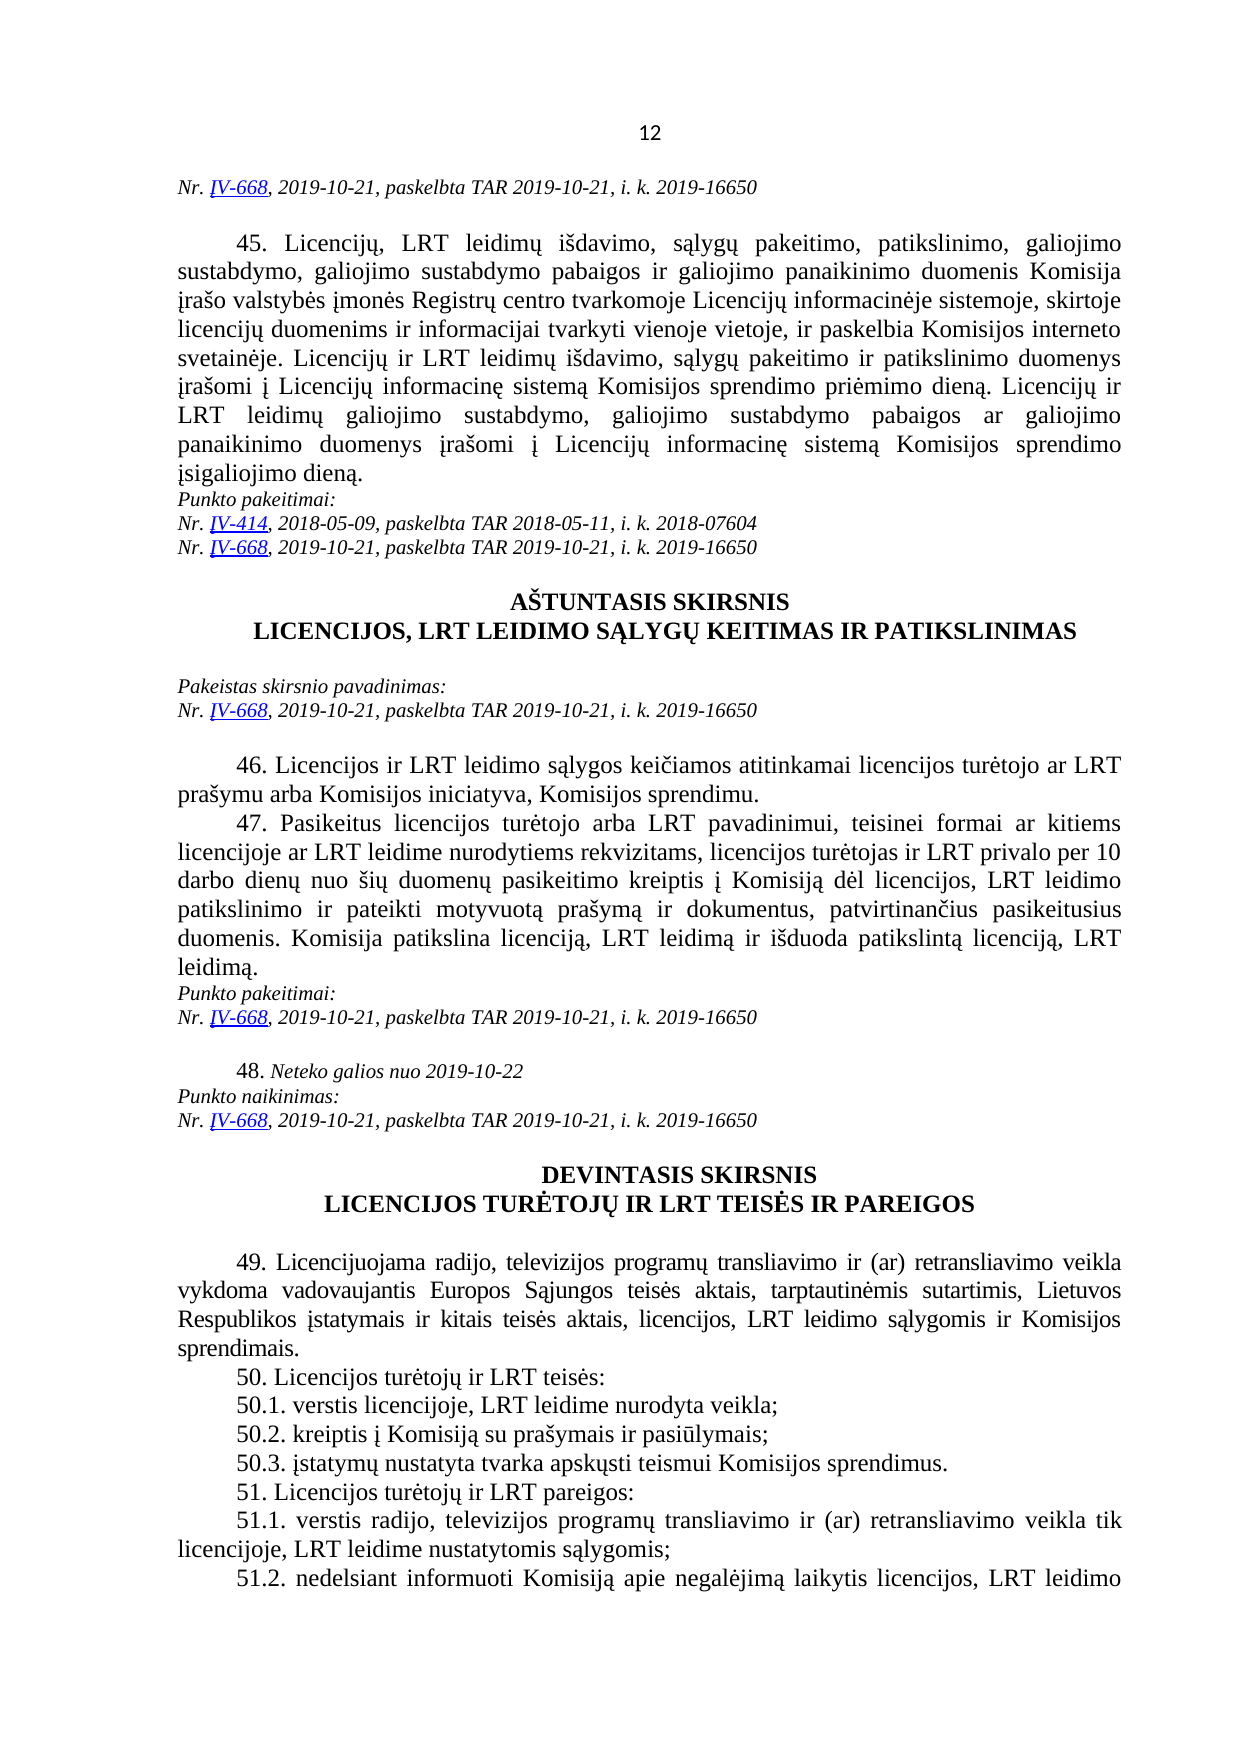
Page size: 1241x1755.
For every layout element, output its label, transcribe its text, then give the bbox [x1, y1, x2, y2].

text Nr. ĮV-668, 2019-10-21, paskelbta TAR 2019-10-21, i. k. 2019-16650 [177, 698, 1122, 722]
text Nr. ĮV-414, 2018-05-09, paskelbta TAR 2018-05-11, i. k. 2018-07604 [177, 511, 1122, 534]
text Punkto pakeitimai: [177, 981, 1122, 1004]
text LICENCIJOS, LRT LEIDIMO SĄLYGŲ KEITIMAS IR PATIKSLINIMAS [177, 616, 1122, 645]
text 50. Licencijos turėtojų ir LRT teisės: [177, 1362, 1122, 1391]
text DEVINTASIS SKIRSNIS [177, 1161, 1122, 1189]
text AŠTUNTASIS SKIRSNIS [177, 587, 1122, 616]
text Nr. ĮV-668, 2019-10-21, paskelbta TAR 2019-10-21, i. k. 2019-16650 [177, 534, 1122, 559]
text 47. Pasikeitus licencijos turėtojo arba LRT pavadinimui, teisinei formai ar kitiems licencijoje ar LRT leidime nurodytiems rekvizitams, licencijos turėtojas ir LRT privalo per 10 darbo dienų nuo šių duomenų pasikeitimo kreiptis į Komisiją dėl licencijos, LRT leidimo patikslinimo ir pateikti motyvuotą prašymą ir dokumentus, patvirtinančius pasikeitusius duomenis. Komisija patikslina licenciją, LRT leidimą ir išduoda patikslintą licenciją, LRT leidimą. [177, 808, 1122, 981]
text 50.3. įstatymų nustatyta tvarka apskųsti teismui Komisijos sprendimus. [177, 1448, 1122, 1477]
text Punkto pakeitimai: [177, 486, 1122, 511]
text LICENCIJOS TURĖTOJŲ ir LRT TEISĖS IR PAREIGOS [177, 1189, 1122, 1218]
text Punkto naikinimas: [177, 1084, 1122, 1108]
text 51. Licencijos turėtojų ir LRT pareigos: [177, 1477, 1122, 1506]
text Nr. ĮV-668, 2019-10-21, paskelbta TAR 2019-10-21, i. k. 2019-16650 [177, 1004, 1122, 1029]
text 51.2. nedelsiant informuoti Komisiją apie negalėjimą laikytis licencijos, LRT leidimo [177, 1563, 1122, 1592]
text 46. Licencijos ir LRT leidimo sąlygos keičiamos atitinkamai licencijos turėtojo ar LRT prašymu arba Komisijos iniciatyva, Komisijos sprendimu. [177, 751, 1122, 808]
text Nr. ĮV-668, 2019-10-21, paskelbta TAR 2019-10-21, i. k. 2019-16650 [177, 1108, 1122, 1132]
text Pakeistas skirsnio pavadinimas: [177, 674, 1122, 698]
text 50.2. kreiptis į Komisiją su prašymais ir pasiūlymais; [177, 1419, 1122, 1448]
text 45. Licencijų, LRT leidimų išdavimo, sąlygų pakeitimo, patikslinimo, galiojimo sustabdymo, galiojimo sustabdymo pabaigos ir galiojimo panaikinimo duomenis Komisija įrašo valstybės įmonės Registrų centro tvarkomoje Licencijų informacinėje sistemoje, skirtoje licencijų duomenims ir informacijai tvarkyti vienoje vietoje, ir paskelbia Komisijos interneto svetainėje. Licencijų ir LRT leidimų išdavimo, sąlygų pakeitimo ir patikslinimo duomenys įrašomi į Licencijų informacinę sistemą Komisijos sprendimo priėmimo dieną. Licencijų ir LRT leidimų galiojimo sustabdymo, galiojimo sustabdymo pabaigos ar galiojimo panaikinimo duomenys įrašomi į Licencijų informacinę sistemą Komisijos sprendimo įsigaliojimo dieną. [177, 228, 1122, 486]
text 51.1. verstis radijo, televizijos programų transliavimo ir (ar) retransliavimo veikla tik licencijoje, LRT leidime nustatytomis sąlygomis; [177, 1506, 1122, 1563]
text 49. Licencijuojama radijo, televizijos programų transliavimo ir (ar) retransliavimo veikla vykdoma vadovaujantis Europos Sąjungos teisės aktais, tarptautinėmis sutartimis, Lietuvos Respublikos įstatymais ir kitais teisės aktais, licencijos, LRT leidimo sąlygomis ir Komisijos sprendimais. [177, 1247, 1122, 1362]
text 48. Neteko galios nuo 2019-10-22 [177, 1057, 1122, 1084]
text 50.1. verstis licencijoje, LRT leidime nurodyta veikla; [177, 1391, 1122, 1419]
text Nr. ĮV-668, 2019-10-21, paskelbta TAR 2019-10-21, i. k. 2019-16650 [177, 175, 1122, 199]
